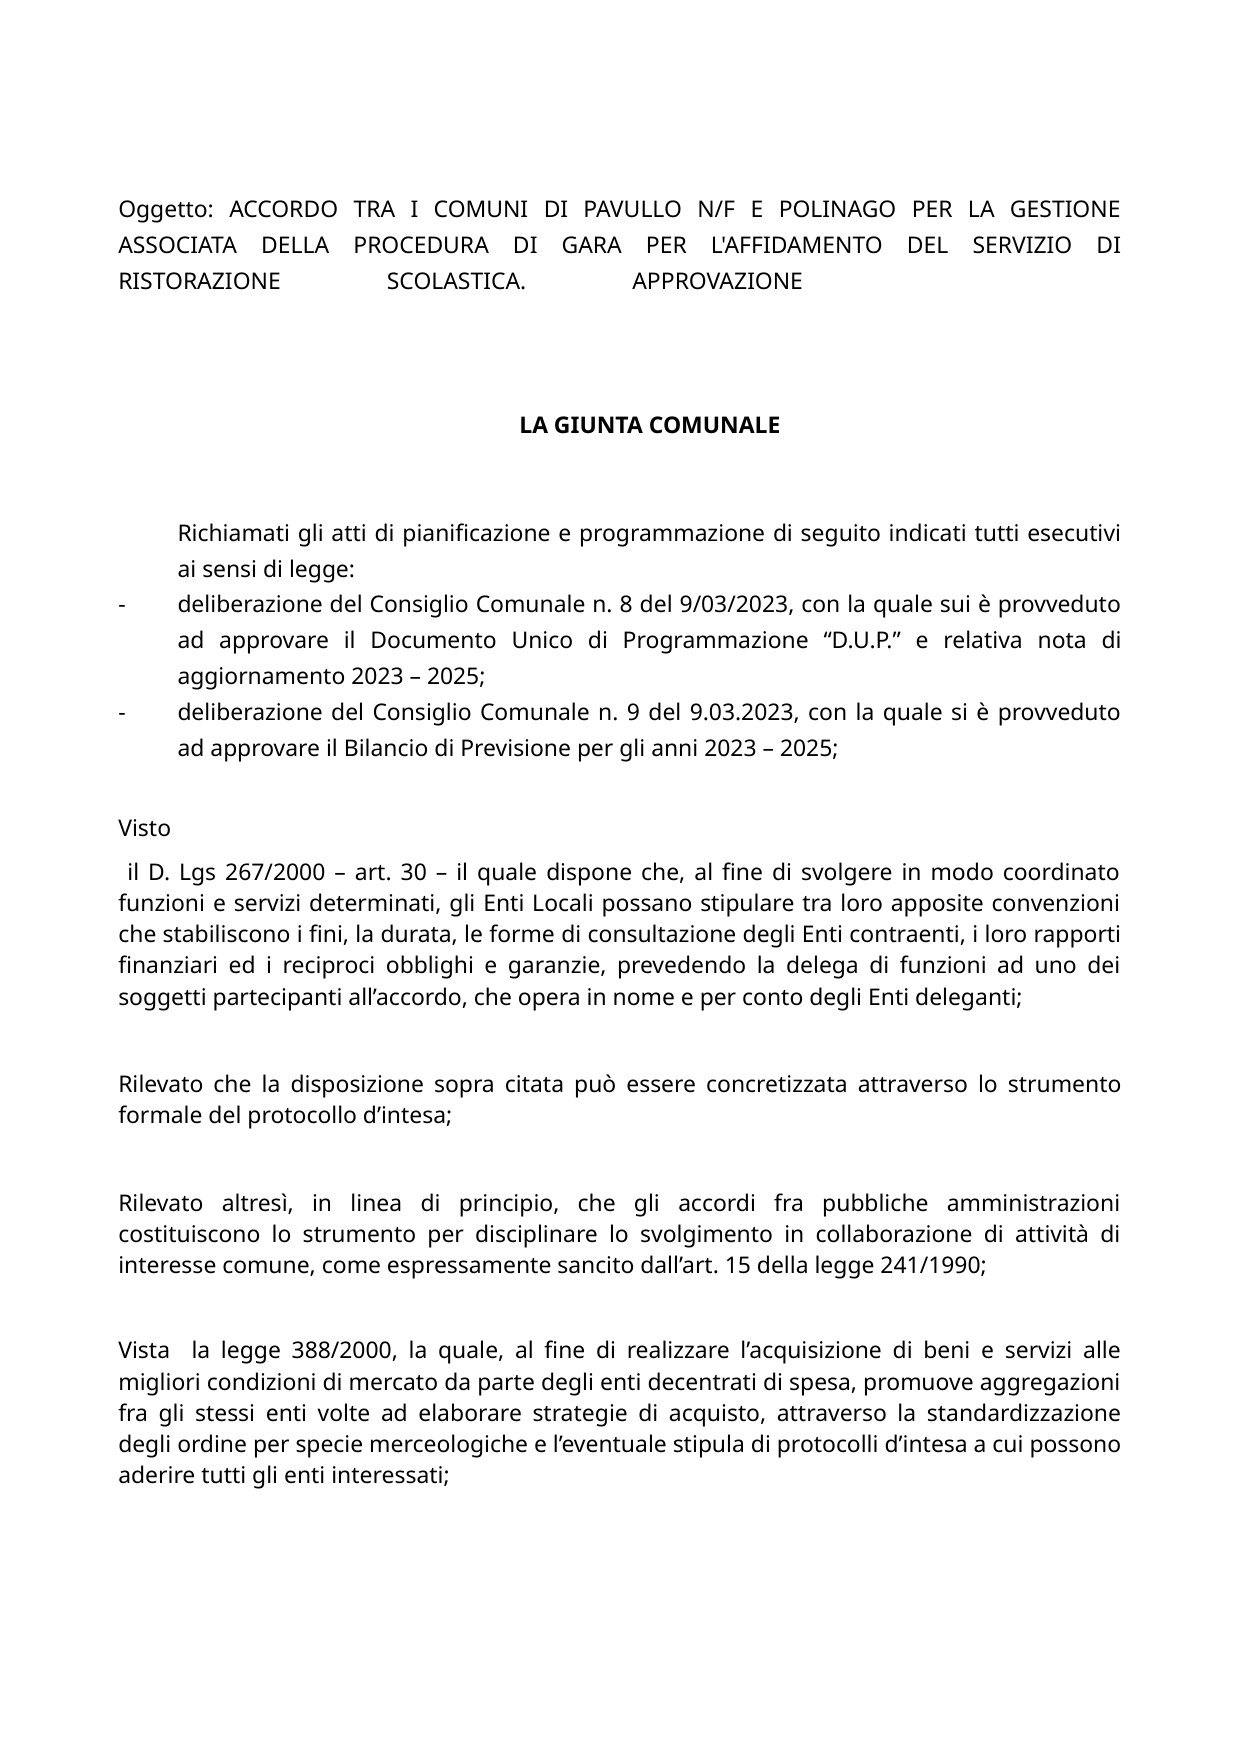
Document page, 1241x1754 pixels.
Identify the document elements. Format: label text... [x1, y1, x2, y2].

text Visto [118, 812, 1122, 843]
text Rilevato che la disposizione sopra citata può essere concretizzata attraverso lo strumento formale del protocollo d’intesa; [118, 1068, 1122, 1131]
text Oggetto: ACCORDO TRA I COMUNI DI PAVULLO N/F E POLINAGO PER LA GESTIONE ASSOCIATA DELLA PROCEDURA DI GARA PER L'AFFIDAMENTO DEL SERVIZIO DI RISTORAZIONE SCOLASTICA. APPROVAZIONE [118, 193, 1122, 368]
list deliberazione del Consiglio Comunale n. 9 del 9.03.2023, con la quale si è provveduto ad approvare il Bilancio di Previsione per gli anni 2023 – 2025; [118, 696, 1122, 763]
text il D. Lgs 267/2000 – art. 30 – il quale dispone che, al fine di svolgere in modo coordinato funzioni e servizi determinati, gli Enti Locali possano stipulare tra loro apposite convenzioni che stabiliscono i fini, la durata, le forme di consultazione degli Enti contraenti, i loro rapporti finanziari ed i reciproci obblighi e garanzie, prevedendo la delega di funzioni ad uno dei soggetti partecipanti all’accordo, che opera in nome e per conto degli Enti deleganti; [118, 856, 1122, 1012]
text LA GIUNTA COMUNALE [118, 409, 1122, 440]
list deliberazione del Consiglio Comunale n. 8 del 9/03/2023, con la quale sui è provveduto ad approvare il Documento Unico di Programmazione “D.U.P.” e relativa nota di aggiornamento 2023 – 2025; [118, 588, 1122, 692]
text Vista la legge 388/2000, la quale, al fine di realizzare l’acquisizione di beni e servizi alle migliori condizioni di mercato da parte degli enti decentrati di spesa, promuove aggregazioni fra gli stessi enti volte ad elaborare strategie di acquisto, attraverso la standardizzazione degli ordine per specie merceologiche e l’eventuale stipula di protocolli d’intesa a cui possono aderire tutti gli enti interessati; [118, 1334, 1122, 1491]
list Richiamati gli atti di pianificazione e programmazione di seguito indicati tutti esecutivi ai sensi di legge: [118, 517, 1122, 584]
text Rilevato altresì, in linea di principio, che gli accordi fra pubbliche amministrazioni costituiscono lo strumento per disciplinare lo svolgimento in collaborazione di attività di interesse comune, come espressamente sancito dall’art. 15 della legge 241/1990; [118, 1187, 1122, 1281]
